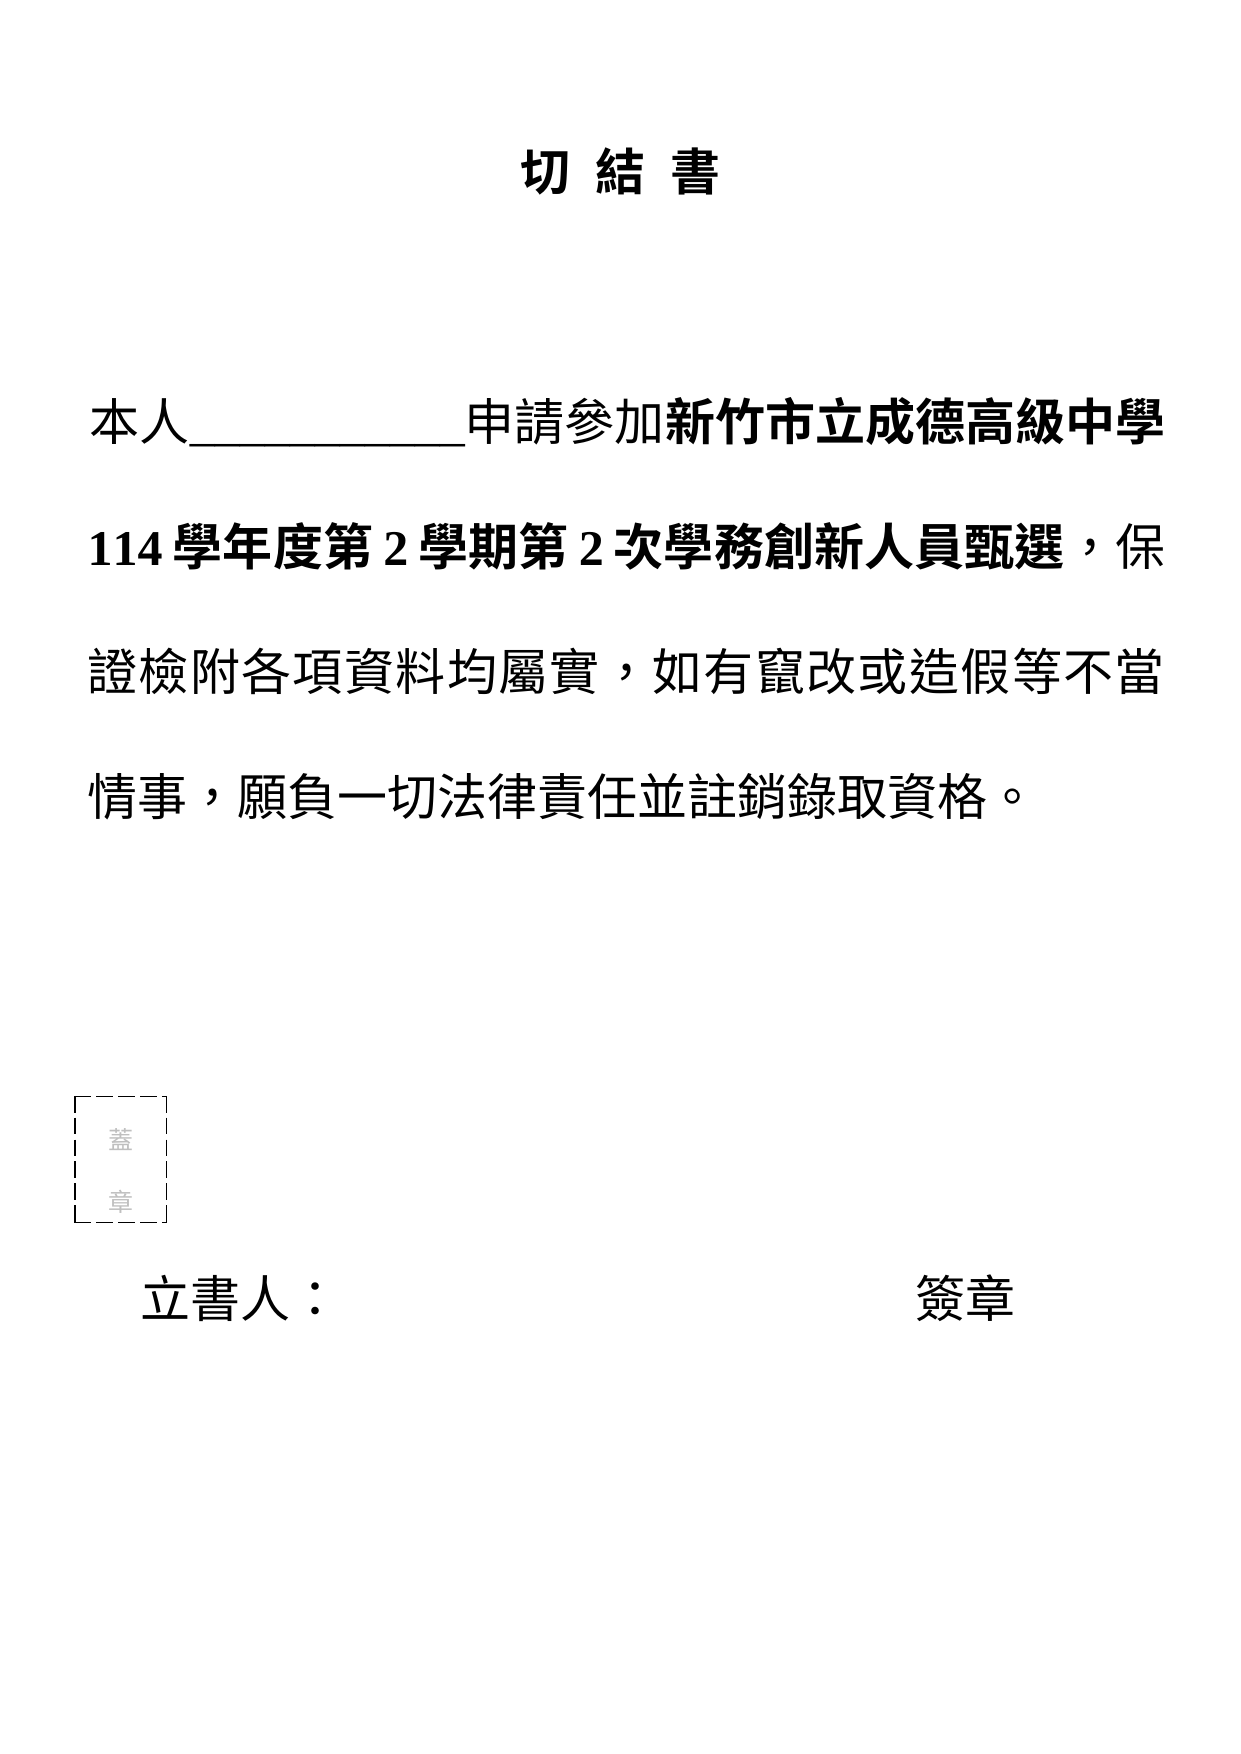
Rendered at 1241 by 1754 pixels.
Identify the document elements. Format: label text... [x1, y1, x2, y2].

table_header 蓋 章 [75, 1096, 167, 1222]
text 立書人： 簽章 [75, 1223, 1015, 1348]
text 切 結 書 [75, 96, 1165, 221]
text 本人___________申請參加新竹市立成德高級中學114學年度第2學期第2次學務創新人員甄選，保證檢附各項資料均屬實，如有竄改或造假等不當情事，願負一切法律責任並註銷錄取資格。 [87, 346, 1165, 846]
